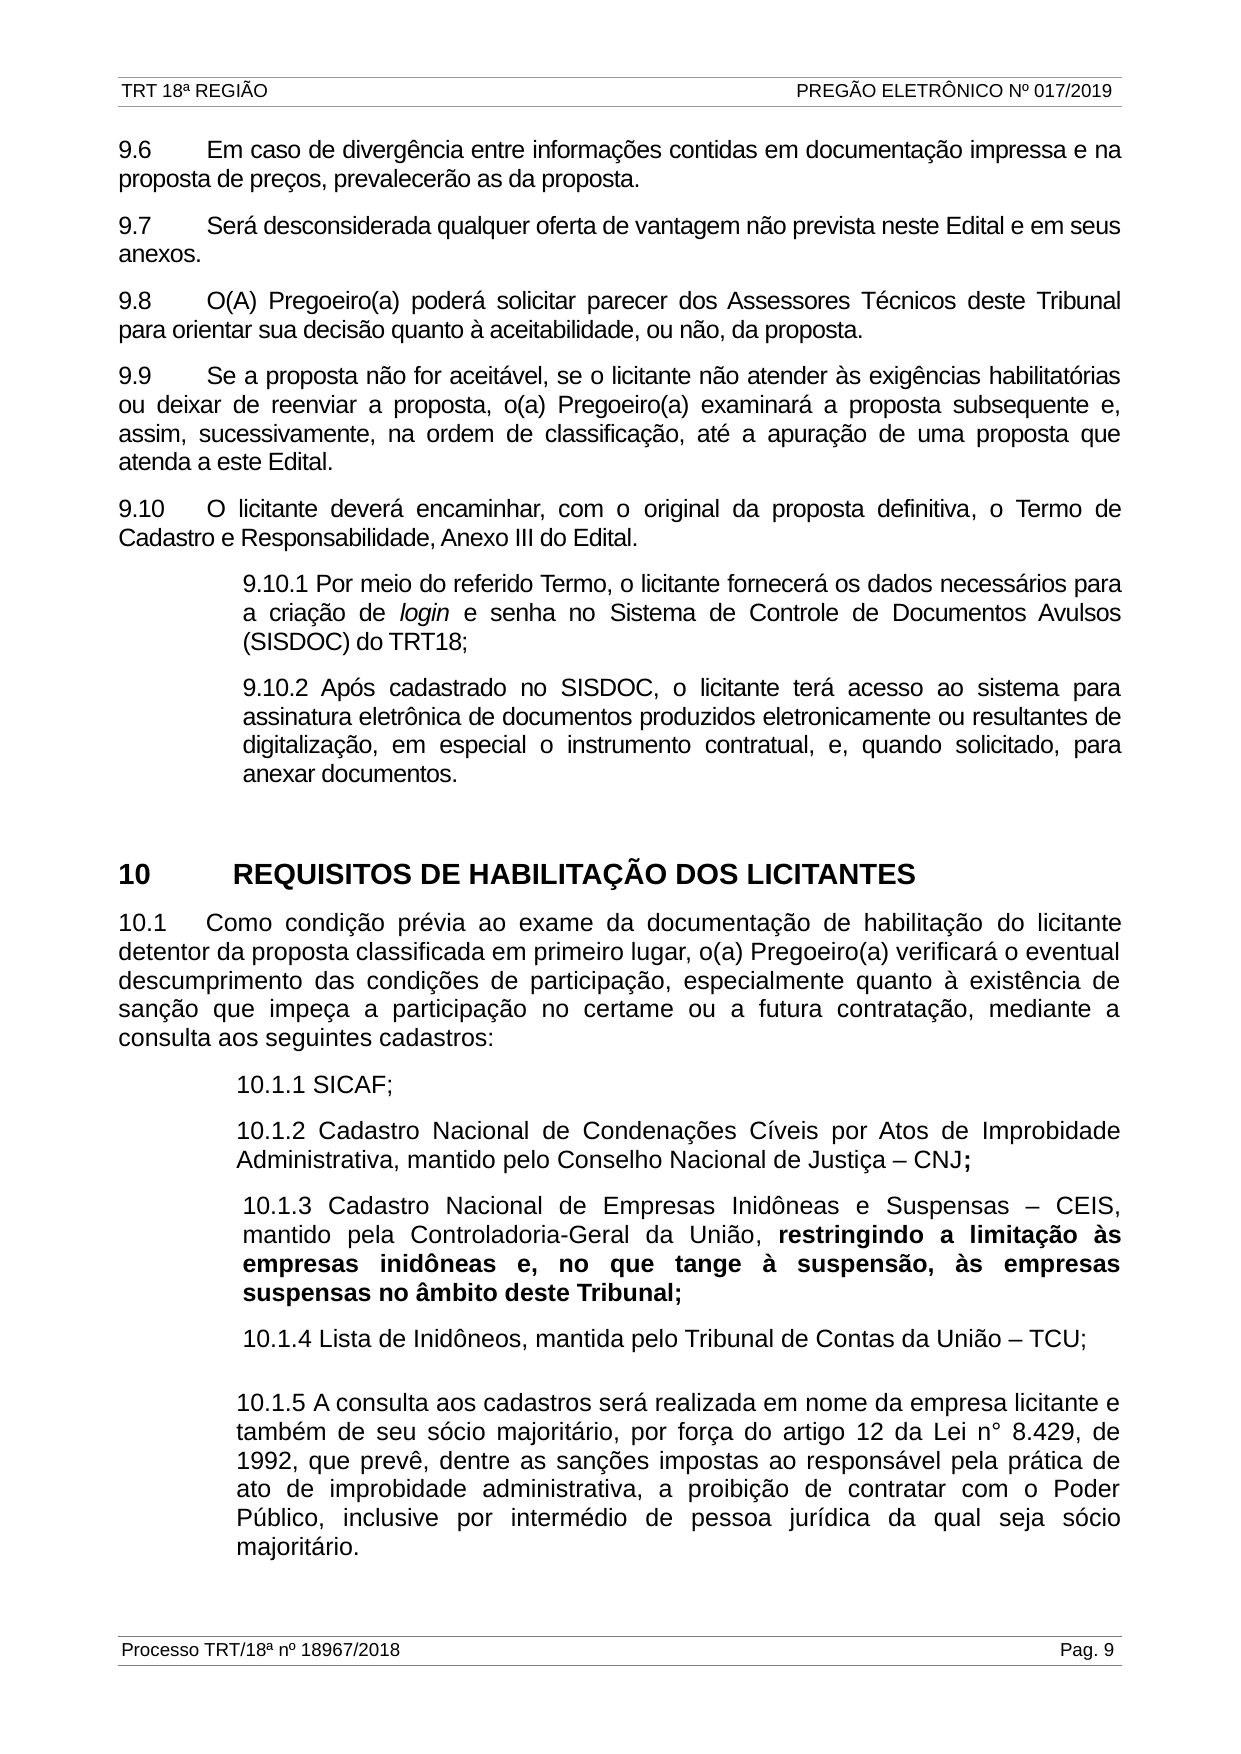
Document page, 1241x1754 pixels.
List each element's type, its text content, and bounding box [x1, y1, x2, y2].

text 10.1.4 Lista de Inidôneos, mantida pelo Tribunal de Contas da União – TCU; [242, 1324, 1122, 1353]
text 10.1.5 A consulta aos cadastros será realizada em nome da empresa licitante e também de seu sócio majoritário, por força do artigo 12 da Lei n° 8.429, de 1992, que prevê, dentre as sanções impostas ao responsável pela prática de ato de improbidade administrativa, a proibição de contratar com o Poder Público, inclusive por intermédio de pessoa jurídica da qual seja sócio majoritário. [236, 1388, 1122, 1561]
text 10.1.1 SICAF; [236, 1070, 1122, 1098]
list 9.6 Em caso de divergência entre informações contidas em documentação impressa e na proposta de preços, prevalecerão as da proposta. [118, 136, 1122, 193]
text 10.1.2 Cadastro Nacional de Condenações Cíveis por Atos de Improbidade Administrativa, mantido pelo Conselho Nacional de Justiça – CNJ; [236, 1116, 1122, 1174]
text 10.1 Como condição prévia ao exame da documentação de habilitação do licitante detentor da proposta classificada em primeiro lugar, o(a) Pregoeiro(a) verificará o eventual descumprimento das condições de participação, especialmente quanto à existência de sanção que impeça a participação no certame ou a futura contratação, mediante a consulta aos seguintes cadastros: [118, 908, 1122, 1052]
text 10 REQUISITOS DE HABILITAÇÃO DOS LICITANTES [118, 857, 1122, 891]
list 9.10 O licitante deverá encaminhar, com o original da proposta definitiva, o Termo de Cadastro e Responsabilidade, Anexo III do Edital. [118, 494, 1122, 551]
list 9.10.1 Por meio do referido Termo, o licitante fornecerá os dados necessários para a criação de login e senha no Sistema de Controle de Documentos Avulsos (SISDOC) do TRT18; [242, 569, 1122, 655]
list 9.8 O(A) Pregoeiro(a) poderá solicitar parecer dos Assessores Técnicos deste Tribunal para orientar sua decisão quanto à aceitabilidade, ou não, da proposta. [118, 286, 1122, 343]
text 10.1.3 Cadastro Nacional de Empresas Inidôneas e Suspensas – CEIS, mantido pela Controladoria-Geral da União, restringindo a limitação às empresas inidôneas e, no que tange à suspensão, às empresas suspensas no âmbito deste Tribunal; [242, 1191, 1122, 1306]
list 9.10.2 Após cadastrado no SISDOC, o licitante terá acesso ao sistema para assinatura eletrônica de documentos produzidos eletronicamente ou resultantes de digitalização, em especial o instrumento contratual, e, quando solicitado, para anexar documentos. [242, 673, 1122, 788]
list 9.7 Será desconsiderada qualquer oferta de vantagem não prevista neste Edital e em seus anexos. [118, 211, 1122, 268]
list 9.9 Se a proposta não for aceitável, se o licitante não atender às exigências habilitatórias ou deixar de reenviar a proposta, o(a) Pregoeiro(a) examinará a proposta subsequente e, assim, sucessivamente, na ordem de classificação, até a apuração de uma proposta que atenda a este Edital. [118, 361, 1122, 476]
